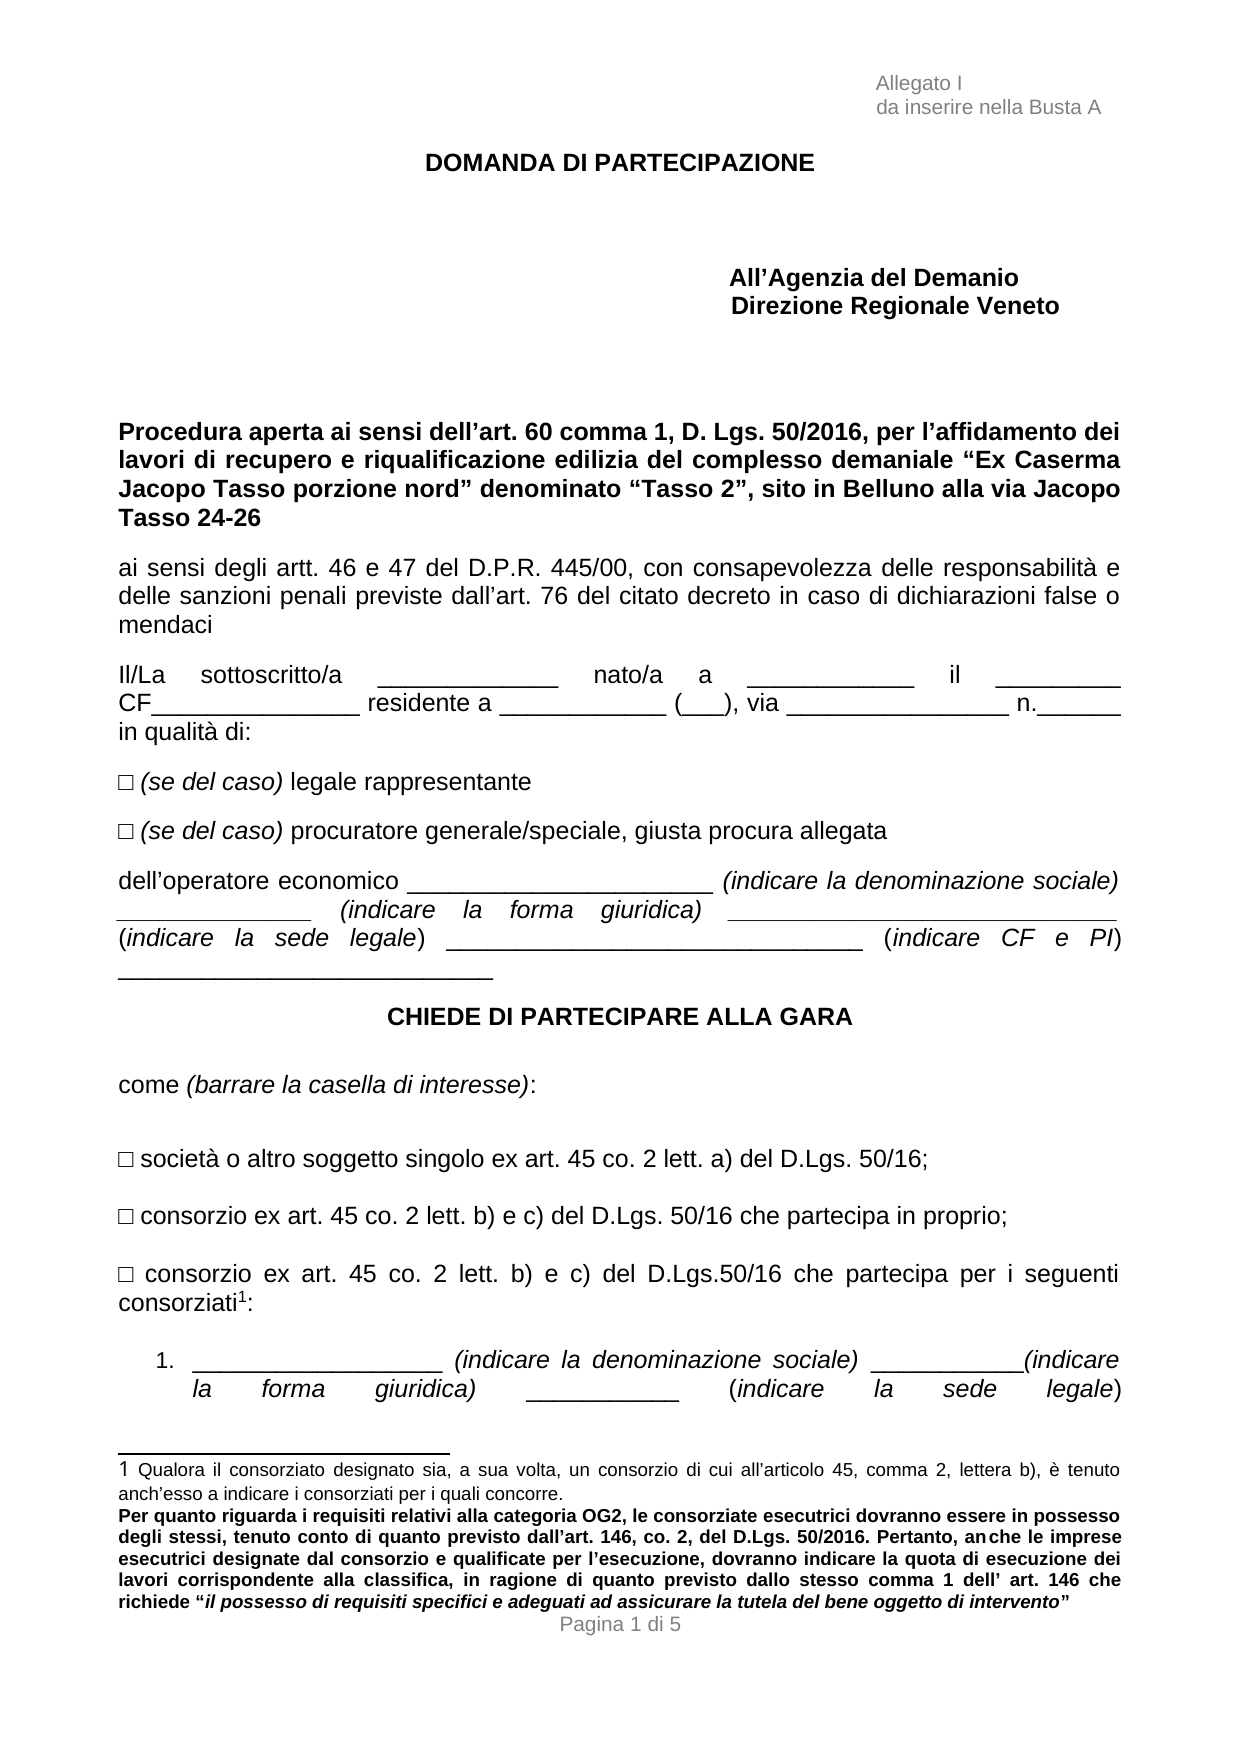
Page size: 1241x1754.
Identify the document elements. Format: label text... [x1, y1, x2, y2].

text □ società o altro soggetto singolo ex art. 45 co. 2 lett. a) del D.Lgs. 50/16; [118, 1144, 1122, 1173]
text Direzione Regionale Veneto [118, 291, 1122, 320]
text □ (se del caso) procuratore generale/speciale, giusta procura allegata [118, 816, 1122, 845]
text Per quanto riguarda i requisiti relativi alla categoria OG2, le consorziate esecutrici dovranno essere in possesso degli stessi, tenuto conto di quanto previsto dall’art. 146, co. 2, del D.Lgs. 50/2016. Pertanto, anche le imprese esecutrici designate dal consorzio e qualificate per l’esecuzione, dovranno indicare la quota di esecuzione dei lavori corrispondente alla classifica, in ragione di quanto previsto dallo stesso comma 1 dell’ art. 146 che richiede “il possesso di requisiti specifici e adeguati ad assicurare la tutela del bene oggetto di intervento” [118, 1504, 1122, 1612]
text dell’operatore economico ______________________ (indicare la denominazione sociale) ______________ (indicare la forma giuridica) ____________________________ (indicare la sede legale) ______________________________ (indicare CF e PI) ___________________________ [118, 866, 1122, 981]
text □ consorzio ex art. 45 co. 2 lett. b) e c) del D.Lgs.50/16 che partecipa per i seguenti consorziati: [118, 1259, 1122, 1316]
text CHIEDE DI PARTECIPARE ALLA GARA [118, 1002, 1122, 1030]
text All’Agenzia del Demanio [634, 262, 1122, 291]
text Procedura aperta ai sensi dell’art. 60 comma 1, D. Lgs. 50/2016, per l’affidamento dei lavori di recupero e riqualificazione edilizia del complesso demaniale “Ex Caserma Jacopo Tasso porzione nord” denominato “Tasso 2”, sito in Belluno alla via Jacopo Tasso 24-26 [118, 417, 1122, 532]
text DOMANDA DI PARTECIPAZIONE [118, 147, 1122, 176]
text □ consorzio ex art. 45 co. 2 lett. b) e c) del D.Lgs. 50/16 che partecipa in proprio; [118, 1201, 1122, 1230]
text ai sensi degli artt. 46 e 47 del D.P.R. 445/00, con consapevolezza delle responsabilità e delle sanzioni penali previste dall’art. 76 del citato decreto in caso di dichiarazioni false o mendaci [118, 552, 1122, 639]
text □ (se del caso) legale rappresentante [118, 767, 1122, 795]
text Il/La sottoscritto/a _____________ nato/a a ____________ il _________ CF_______________ residente a ____________ (___), via ________________ n.______ in qualità di: [118, 659, 1122, 746]
text Qualora il consorziato designato sia, a sua volta, un consorzio di cui all’articolo 45, comma 2, lettera b), è tenuto anch’esso a indicare i consorziati per i quali concorre. [118, 1454, 1122, 1504]
text come (barrare la casella di interesse): [118, 1069, 1122, 1098]
list __________________ (indicare la denominazione sociale) ___________(indicare la forma giuridica) ___________ (indicare la sede legale) [155, 1345, 1122, 1403]
